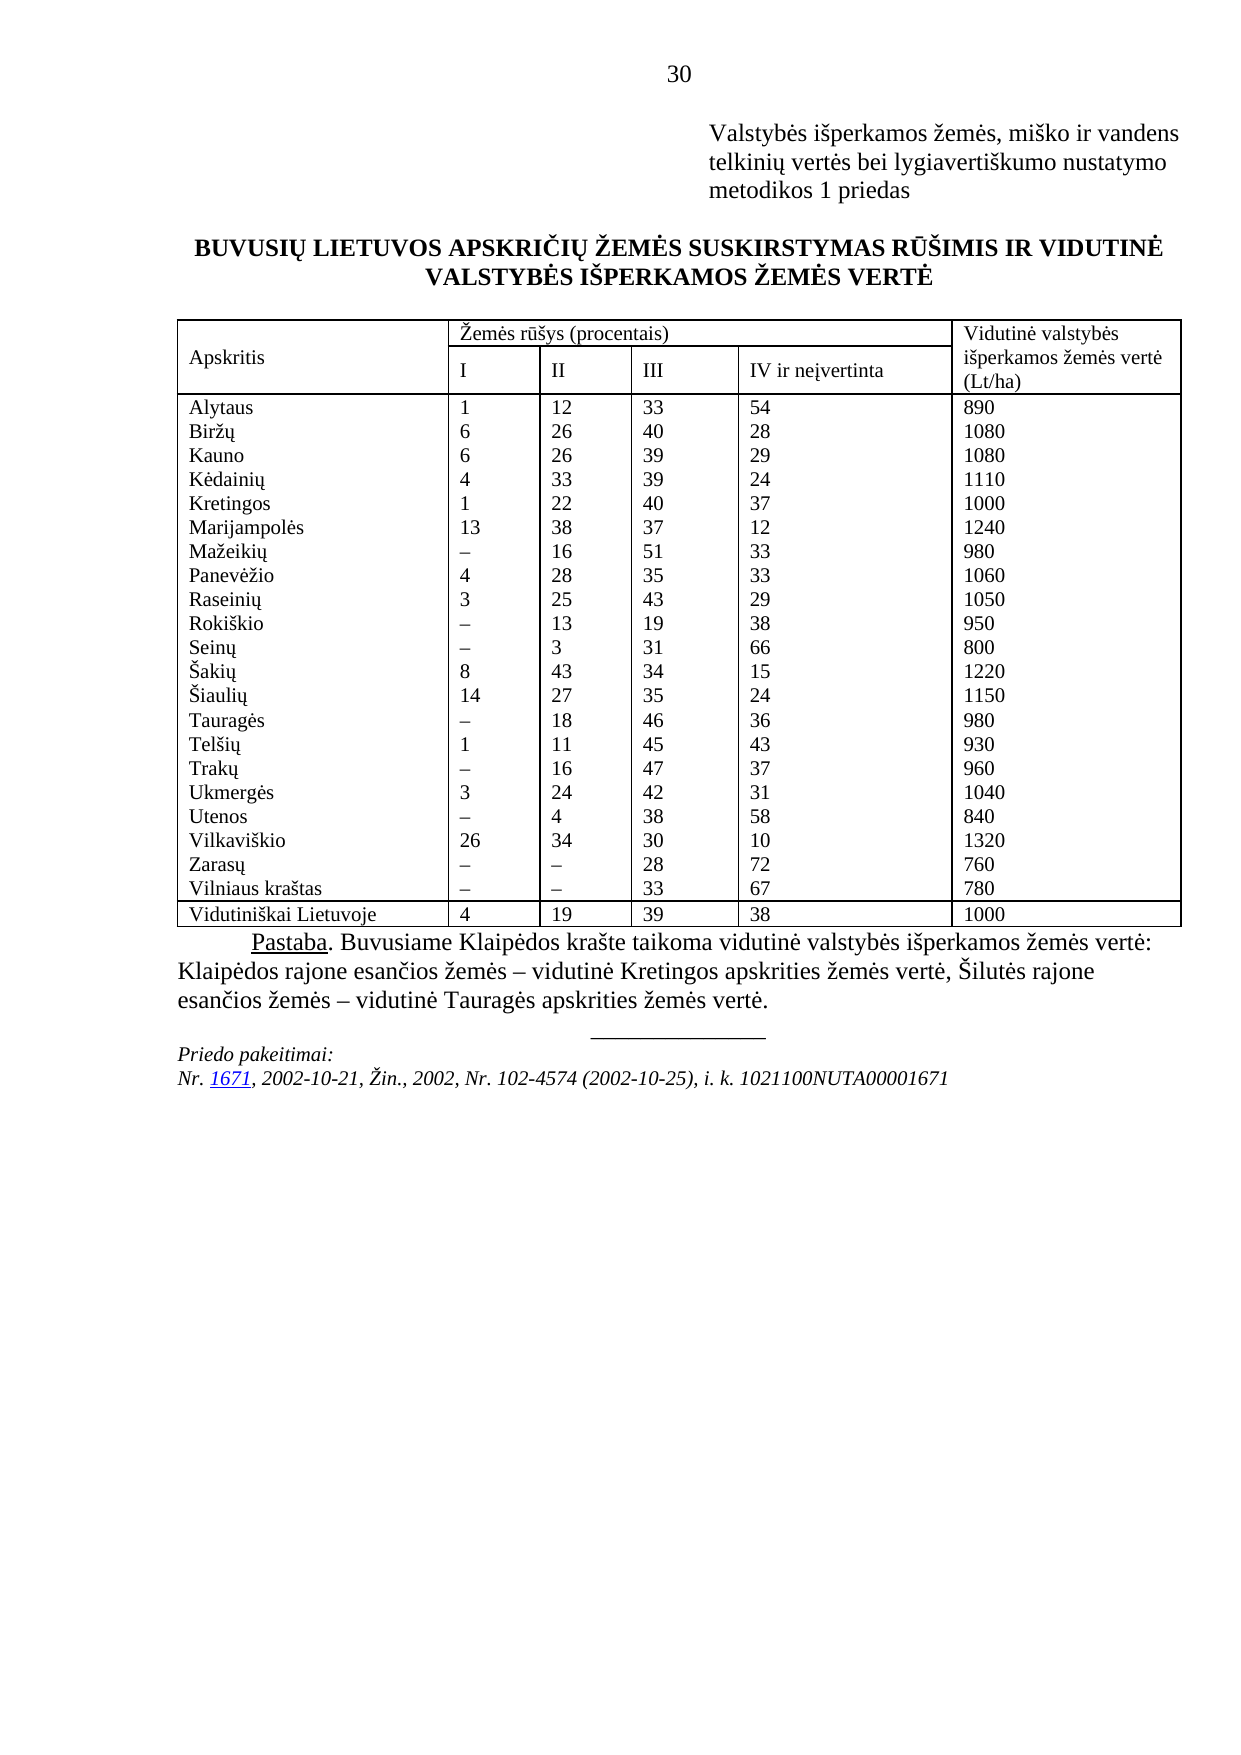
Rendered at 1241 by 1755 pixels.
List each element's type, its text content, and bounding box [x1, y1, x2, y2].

table_cell Vidutiniškai Lietuvoje [178, 902, 448, 926]
table_cell Raseinių [178, 587, 448, 611]
table_cell 40 [632, 491, 738, 515]
text Nr. 1671, 2002-10-21, Žin., 2002, Nr. 102-4574 (2002-10-25), i. k. 1021100NUTA00001671 [177, 1066, 1181, 1090]
table_cell 6 [449, 419, 539, 443]
table_cell 38 [739, 902, 951, 926]
table_cell 13 [449, 515, 539, 539]
table_cell Šakių [178, 659, 448, 683]
table_cell Panevėžio [178, 563, 448, 587]
text telkinių vertės bei lygiavertiškumo nustatymo [177, 147, 1181, 176]
table_cell IV ir neįvertinta [739, 347, 951, 393]
table_cell III [632, 347, 738, 393]
table_cell Marijampolės [178, 515, 448, 539]
table_cell 33 [739, 539, 951, 563]
table_cell Kėdainių [178, 467, 448, 491]
table_cell 1 [449, 491, 539, 515]
table_cell 4 [449, 902, 539, 926]
table_cell 46 [632, 708, 738, 732]
text ______________ [177, 1013, 1181, 1042]
table_cell Kretingos [178, 491, 448, 515]
table_cell 960 [953, 756, 1180, 780]
table_cell – [541, 876, 631, 900]
table_cell Mažeikių [178, 539, 448, 563]
table_cell 34 [541, 828, 631, 852]
table_cell 950 [953, 611, 1180, 635]
text Valstybės išperkamos žemės, miško ir vandens [709, 118, 1181, 147]
table_cell 39 [632, 902, 738, 926]
table_cell 19 [541, 902, 631, 926]
table_cell 28 [632, 852, 738, 876]
table_cell 14 [449, 684, 539, 707]
table_cell 29 [739, 443, 951, 467]
table_cell 10 [739, 828, 951, 852]
table_cell 29 [739, 587, 951, 611]
table_cell – [449, 635, 539, 659]
table_cell – [449, 611, 539, 635]
table_cell 1000 [953, 491, 1180, 515]
table_cell 12 [739, 515, 951, 539]
table_cell – [449, 876, 539, 900]
table_cell 1080 [953, 443, 1180, 467]
table_cell 24 [739, 467, 951, 491]
table_cell 26 [449, 828, 539, 852]
table_cell 1320 [953, 828, 1180, 852]
table_cell 35 [632, 684, 738, 707]
table_cell – [449, 539, 539, 563]
table_cell Rokiškio [178, 611, 448, 635]
table_header Vidutinė valstybės išperkamos žemės vertė (Lt/ha) [953, 321, 1180, 393]
table_cell 66 [739, 635, 951, 659]
table_cell 980 [953, 708, 1180, 732]
table_cell 18 [541, 708, 631, 732]
table_cell Kauno [178, 443, 448, 467]
table_cell 16 [541, 539, 631, 563]
table_cell 1040 [953, 780, 1180, 804]
table_cell Ukmergės [178, 780, 448, 804]
table_cell 45 [632, 732, 738, 756]
table_cell – [449, 756, 539, 780]
table_cell 6 [449, 443, 539, 467]
table_cell 1050 [953, 587, 1180, 611]
table_cell 25 [541, 587, 631, 611]
table_cell II [541, 347, 631, 393]
table_cell 8 [449, 659, 539, 683]
table_cell 22 [541, 491, 631, 515]
table_cell – [449, 852, 539, 876]
table_cell 51 [632, 539, 738, 563]
table_cell 43 [632, 587, 738, 611]
table_cell Alytaus [178, 395, 448, 419]
table_cell 37 [739, 491, 951, 515]
table_cell 33 [541, 467, 631, 491]
table_cell Utenos [178, 804, 448, 828]
table_header Apskritis [178, 321, 448, 393]
table_cell I [449, 347, 539, 393]
table_cell 26 [541, 419, 631, 443]
table_cell 1240 [953, 515, 1180, 539]
table_cell 31 [632, 635, 738, 659]
table_cell – [449, 708, 539, 732]
table_cell 54 [739, 395, 951, 419]
text Priedo pakeitimai: [177, 1042, 1181, 1066]
table_cell 34 [632, 659, 738, 683]
table_cell 33 [632, 876, 738, 900]
table_cell 4 [541, 804, 631, 828]
table_cell 47 [632, 756, 738, 780]
table_cell 24 [541, 780, 631, 804]
table_cell 37 [632, 515, 738, 539]
table_cell Vilniaus kraštas [178, 876, 448, 900]
table_cell 4 [449, 563, 539, 587]
table_cell 3 [541, 635, 631, 659]
table_cell 12 [541, 395, 631, 419]
table_cell Telšių [178, 732, 448, 756]
table_header Žemės rūšys (procentais) [449, 321, 951, 345]
table_cell 28 [739, 419, 951, 443]
text Pastaba. Buvusiame Klaipėdos krašte taikoma vidutinė valstybės išperkamos žemės vertė: Klaipėdos rajone esančios žemės – vidutinė Kretingos apskrities žemės vertė, Šilutės rajone esančios žemės – vidutinė Tauragės apskrities žemės vertė. [177, 927, 1181, 1013]
table_cell 19 [632, 611, 738, 635]
table_cell 3 [449, 587, 539, 611]
table_cell 840 [953, 804, 1180, 828]
table_cell 38 [541, 515, 631, 539]
table_cell 33 [632, 395, 738, 419]
table_cell 1150 [953, 684, 1180, 707]
table_cell Šiaulių [178, 684, 448, 707]
table_cell 980 [953, 539, 1180, 563]
table_cell 1000 [953, 902, 1180, 926]
table_cell 780 [953, 876, 1180, 900]
table_cell 26 [541, 443, 631, 467]
table_cell 800 [953, 635, 1180, 659]
text Buvusių Lietuvos apskričių žemės suskirstymas rūšimis ir vidutinė valstybės išperkamos žemės vertė [177, 233, 1181, 291]
table_cell 39 [632, 443, 738, 467]
table_cell 58 [739, 804, 951, 828]
table_cell 37 [739, 756, 951, 780]
table_cell 38 [739, 611, 951, 635]
table_cell 35 [632, 563, 738, 587]
table_cell 1 [449, 732, 539, 756]
table_cell 31 [739, 780, 951, 804]
table_cell 24 [739, 684, 951, 707]
table_cell 930 [953, 732, 1180, 756]
table_cell 67 [739, 876, 951, 900]
table_cell 33 [739, 563, 951, 587]
table_cell Vilkaviškio [178, 828, 448, 852]
table_cell 1110 [953, 467, 1180, 491]
table_cell Biržų [178, 419, 448, 443]
table_cell 4 [449, 467, 539, 491]
table_cell 15 [739, 659, 951, 683]
table_cell 1 [449, 395, 539, 419]
table_cell Zarasų [178, 852, 448, 876]
table_cell 40 [632, 419, 738, 443]
table_cell Trakų [178, 756, 448, 780]
table_cell 28 [541, 563, 631, 587]
table_cell 1220 [953, 659, 1180, 683]
table_cell – [449, 804, 539, 828]
table_cell 1060 [953, 563, 1180, 587]
table_cell 39 [632, 467, 738, 491]
text metodikos 1 priedas [177, 176, 1181, 204]
table_cell 1080 [953, 419, 1180, 443]
table_cell 43 [739, 732, 951, 756]
table_cell 760 [953, 852, 1180, 876]
table_cell 16 [541, 756, 631, 780]
table_cell 38 [632, 804, 738, 828]
table_cell Tauragės [178, 708, 448, 732]
table_cell 27 [541, 684, 631, 707]
table_cell 30 [632, 828, 738, 852]
table_cell 42 [632, 780, 738, 804]
table_cell 36 [739, 708, 951, 732]
table_cell Seinų [178, 635, 448, 659]
table_cell 11 [541, 732, 631, 756]
table_cell 3 [449, 780, 539, 804]
table_cell 72 [739, 852, 951, 876]
table_cell 13 [541, 611, 631, 635]
table_cell – [541, 852, 631, 876]
table_cell 890 [953, 395, 1180, 419]
table_cell 43 [541, 659, 631, 683]
